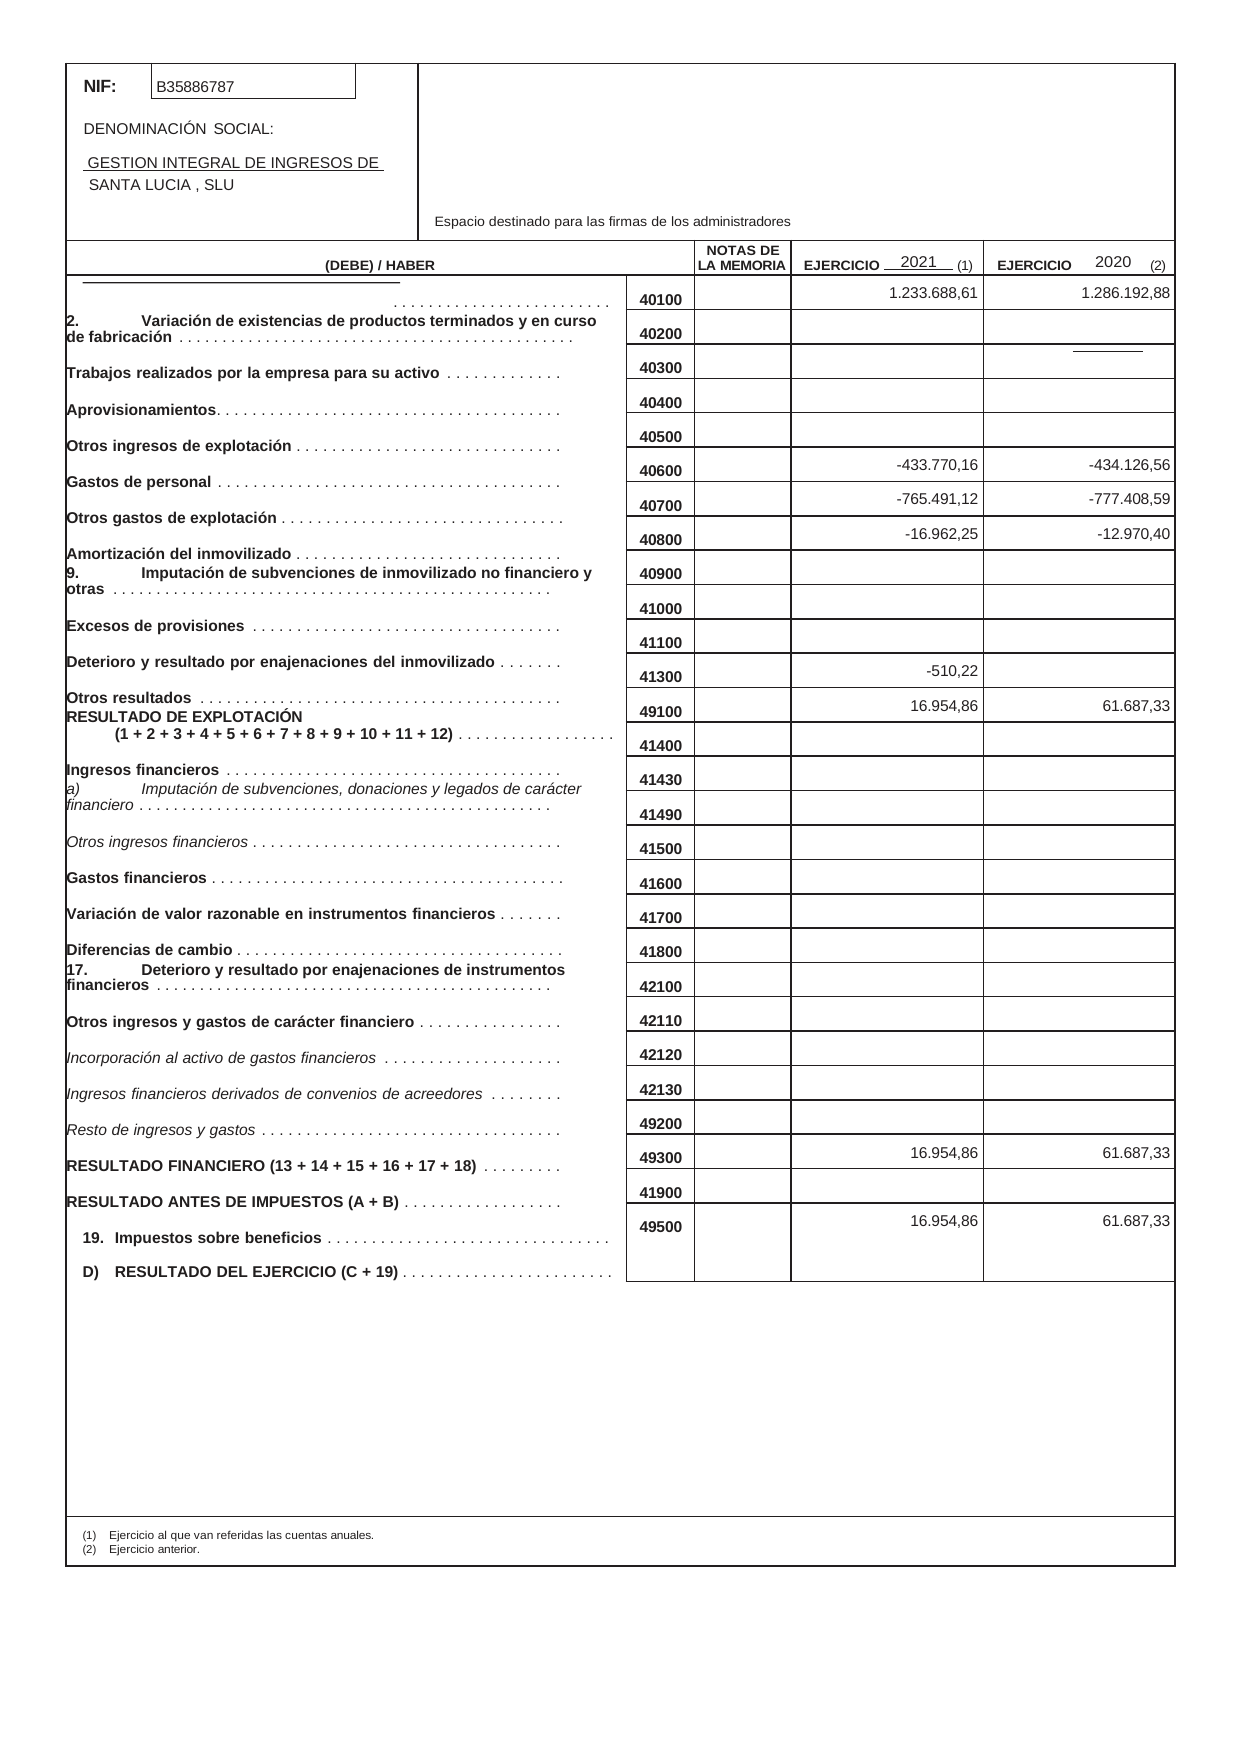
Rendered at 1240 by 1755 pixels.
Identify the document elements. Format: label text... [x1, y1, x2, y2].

table_cell -12.970,40 [984, 517, 1174, 549]
table_cell . . . . . . . . . . . . . . . . . . . . . . . . . Variación de existencias de productos terminados y en curso de fabricación . . . . . . . . . . . . . . . . . . . . . . . . . . . . . . . . . . . . . . . . . . . . . . Trabajos realizados por la empresa para su activo . . . . . . . . . . . . . Aprovisionamientos. . . . . . . . . . . . . . . . . . . . . . . . . . . . . . . . . . . . . . . Otros ingresos de explotación . . . . . . . . . . . . . . . . . . . . . . . . . . . . . . Gastos de personal . . . . . . . . . . . . . . . . . . . . . . . . . . . . . . . . . . . . . . . Otros gastos de explotación . . . . . . . . . . . . . . . . . . . . . . . . . . . . . . . . Amortización del inmovilizado . . . . . . . . . . . . . . . . . . . . . . . . . . . . . . Imputación de subvenciones de inmovilizado no financiero y otras . . . . . . . . . . . . . . . . . . . . . . . . . . . . . . . . . . . . . . . . . . . . . . . . . . . Excesos de provisiones . . . . . . . . . . . . . . . . . . . . . . . . . . . . . . . . . . . Deterioro y resultado por enajenaciones del inmovilizado . . . . . . . Otros resultados . . . . . . . . . . . . . . . . . . . . . . . . . . . . . . . . . . . . . . . . . RESULTADO DE EXPLOTACIÓN (1 + 2 + 3 + 4 + 5 + 6 + 7 + 8 + 9 + 10 + 11 + 12) . . . . . . . . . . . . . . . . . . Ingresos financieros . . . . . . . . . . . . . . . . . . . . . . . . . . . . . . . . . . . . . . Imputación de subvenciones, donaciones y legados de carácter financiero . . . . . . . . . . . . . . . . . . . . . . . . . . . . . . . . . . . . . . . . . . . . . . . . Otros ingresos financieros . . . . . . . . . . . . . . . . . . . . . . . . . . . . . . . . . . . Gastos financieros . . . . . . . . . . . . . . . . . . . . . . . . . . . . . . . . . . . . . . . . Variación de valor razonable en instrumentos financieros . . . . . . . Diferencias de cambio . . . . . . . . . . . . . . . . . . . . . . . . . . . . . . . . . . . . . Deterioro y resultado por enajenaciones de instrumentos financieros . . . . . . . . . . . . . . . . . . . . . . . . . . . . . . . . . . . . . . . . . . . . . . Otros ingresos y gastos de carácter financiero . . . . . . . . . . . . . . . . Incorporación al activo de gastos financieros . . . . . . . . . . . . . . . . . . . . Ingresos financieros derivados de convenios de acreedores . . . . . . . . Resto de ingresos y gastos . . . . . . . . . . . . . . . . . . . . . . . . . . . . . . . . . . RESULTADO FINANCIERO (13 + 14 + 15 + 16 + 17 + 18) . . . . . . . . . RESULTADO ANTES DE IMPUESTOS (A + B) . . . . . . . . . . . . . . . . . . 19. Impuestos sobre beneficios . . . . . . . . . . . . . . . . . . . . . . . . . . . . . . . . D) RESULTADO DEL EJERCICIO (C + 19) . . . . . . . . . . . . . . . . . . . . . . . . [67, 276, 626, 1281]
table_cell [695, 963, 790, 996]
table_cell [984, 654, 1174, 687]
table_cell 61.687,33 [984, 1135, 1174, 1168]
table_cell [984, 791, 1174, 824]
table_cell [984, 895, 1174, 927]
table_cell NOTAS DE LA MEMORIA [695, 241, 790, 274]
table_cell -16.962,25 [792, 517, 983, 549]
table_cell [695, 379, 790, 412]
table_cell [792, 345, 983, 377]
table_cell 41800 [627, 929, 694, 962]
table_cell [792, 310, 983, 343]
table_cell [792, 1066, 983, 1099]
table_cell Ejercicio al que van referidas las cuentas anuales. Ejercicio anterior. [67, 1517, 1174, 1565]
table_cell [695, 757, 790, 790]
table_cell [695, 448, 790, 481]
table_cell [695, 929, 790, 962]
table_cell 1.233.688,61 [792, 276, 983, 309]
table_cell 41300 [627, 654, 694, 687]
table_cell [67, 1281, 1174, 1516]
table_cell 40300 [627, 345, 694, 377]
table_cell [695, 413, 790, 446]
table_cell 49300 [627, 1135, 694, 1168]
table_cell [792, 723, 983, 755]
table_cell -433.770,16 [792, 448, 983, 481]
table_cell [695, 654, 790, 687]
table_cell 42120 [627, 1032, 694, 1064]
table_cell [984, 963, 1174, 996]
table_cell [695, 482, 790, 515]
table_cell 61.687,33 [984, 688, 1174, 721]
table_cell [695, 345, 790, 377]
table_cell [984, 997, 1174, 1030]
table_cell [984, 826, 1174, 858]
table_cell [792, 895, 983, 927]
table_cell [695, 791, 790, 824]
table_cell [984, 620, 1174, 652]
table_cell [984, 929, 1174, 962]
table_cell [792, 1169, 983, 1202]
table_cell [792, 860, 983, 893]
table_cell 41600 [627, 860, 694, 893]
table_cell 42110 [627, 997, 694, 1030]
table_cell [792, 757, 983, 790]
table_cell 41500 [627, 826, 694, 858]
table_cell 40800 [627, 517, 694, 549]
table_cell 1.286.192,88 [984, 276, 1174, 309]
table_cell [984, 1066, 1174, 1099]
table_cell [695, 517, 790, 549]
table_cell [984, 860, 1174, 893]
table_cell [695, 688, 790, 721]
table_header [356, 64, 417, 97]
table_cell 49200 [627, 1101, 694, 1133]
table_header NIF: [67, 64, 151, 97]
table_cell 40900 [627, 551, 694, 583]
table_cell 61.687,33 [984, 1204, 1174, 1281]
table_cell [984, 413, 1174, 446]
table_cell -434.126,56 [984, 448, 1174, 481]
table_cell [792, 551, 983, 583]
table_cell [695, 620, 790, 652]
table_cell [695, 826, 790, 858]
table_cell [695, 1204, 790, 1281]
table_cell [695, 723, 790, 755]
table_cell [984, 1169, 1174, 1202]
table_cell 40700 [627, 482, 694, 515]
table_header B35886787 [152, 64, 355, 97]
table_cell 41000 [627, 585, 694, 618]
table_cell 41700 [627, 895, 694, 927]
table_cell 41430 [627, 757, 694, 790]
table_cell 49500 [627, 1204, 694, 1281]
table_header Espacio destinado para las firmas de los administradores [419, 64, 1174, 239]
table_cell 41490 [627, 791, 694, 824]
table_cell 41900 [627, 1169, 694, 1202]
table_cell [792, 1101, 983, 1133]
table_cell [695, 997, 790, 1030]
table_cell EJERCICIO 2020 (2) [984, 241, 1174, 274]
table_cell [984, 310, 1174, 343]
table_cell [984, 345, 1174, 377]
table_cell 40500 [627, 413, 694, 446]
table_cell DENOMINACIÓN SOCIAL: GESTION INTEGRAL DE INGRESOS DE SANTA LUCIA , SLU [67, 98, 417, 239]
table_cell [792, 1032, 983, 1064]
table_cell [984, 757, 1174, 790]
table_cell [792, 997, 983, 1030]
table_cell [792, 826, 983, 858]
table_cell EJERCICIO 2021 (1) [792, 241, 983, 274]
table_cell -777.408,59 [984, 482, 1174, 515]
table_cell 40600 [627, 448, 694, 481]
table_cell [792, 963, 983, 996]
table_cell [695, 551, 790, 583]
table_cell [695, 1066, 790, 1099]
table_cell [984, 585, 1174, 618]
table_cell -765.491,12 [792, 482, 983, 515]
table_cell [984, 1101, 1174, 1133]
table_cell [984, 723, 1174, 755]
table_cell [984, 379, 1174, 412]
table_cell [695, 1135, 790, 1168]
table_cell [984, 551, 1174, 583]
table_cell 16.954,86 [792, 1204, 983, 1281]
table_cell [792, 585, 983, 618]
table_cell -510,22 [792, 654, 983, 687]
table_cell [792, 379, 983, 412]
table_cell 16.954,86 [792, 688, 983, 721]
table_cell [695, 860, 790, 893]
table_cell [695, 1169, 790, 1202]
table_cell 40200 [627, 310, 694, 343]
table_cell [695, 276, 790, 309]
table_cell 16.954,86 [792, 1135, 983, 1168]
table_cell (DEBE) / HABER [67, 241, 694, 274]
table_cell [695, 895, 790, 927]
table_cell [695, 310, 790, 343]
table_cell [792, 929, 983, 962]
table_cell [984, 1032, 1174, 1064]
table_cell [695, 585, 790, 618]
table_cell 42100 [627, 963, 694, 996]
table_cell [792, 620, 983, 652]
table_cell 49100 [627, 688, 694, 721]
table_cell 41100 [627, 620, 694, 652]
table_cell 40400 [627, 379, 694, 412]
table_cell 40100 [627, 276, 694, 309]
table_cell [792, 413, 983, 446]
table_cell [695, 1101, 790, 1133]
table_cell [792, 791, 983, 824]
table_cell [695, 1032, 790, 1064]
table_cell 42130 [627, 1066, 694, 1099]
table_cell 41400 [627, 723, 694, 755]
